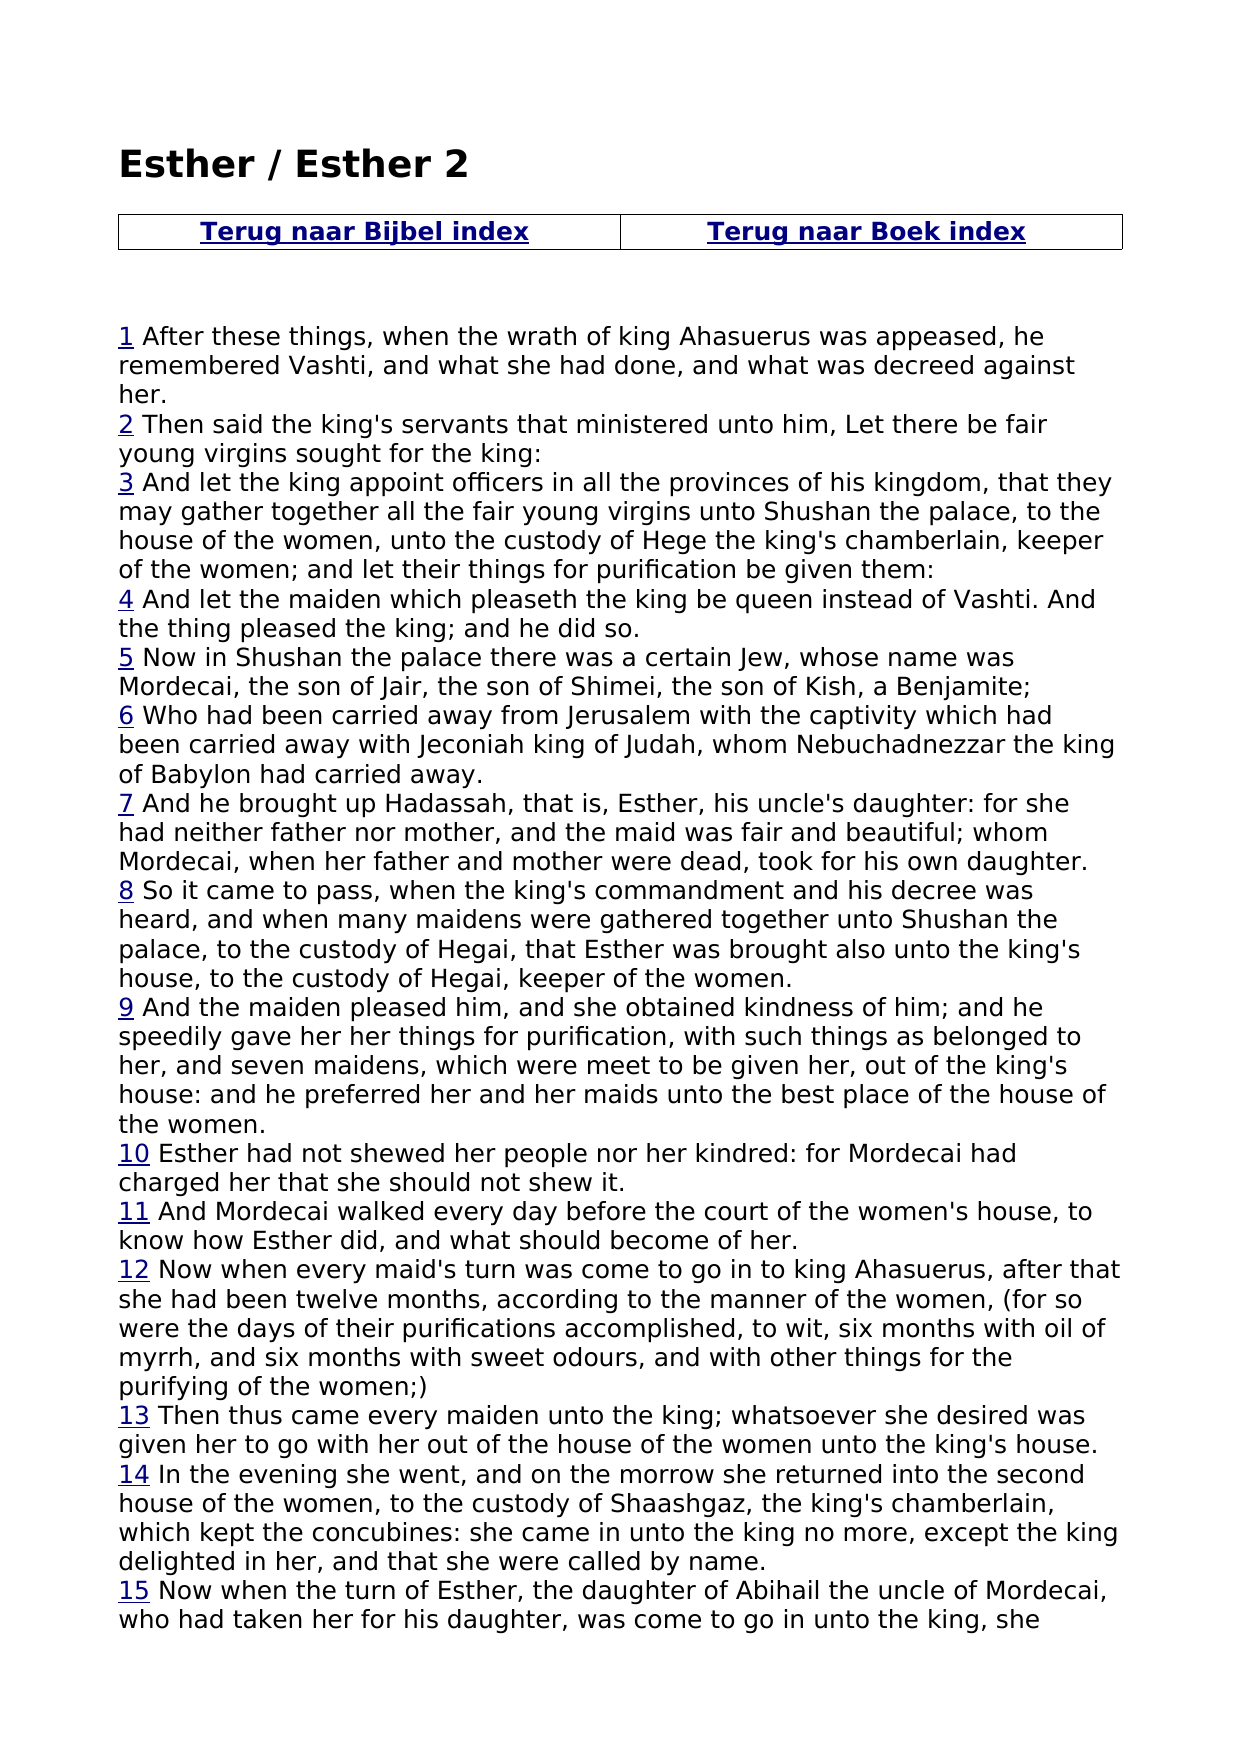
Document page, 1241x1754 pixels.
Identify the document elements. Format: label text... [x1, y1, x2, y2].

table_header Terug naar Bijbel index [119, 215, 620, 249]
subtitle Esther / Esther 2 [118, 143, 1122, 187]
table_header Terug naar Boek index [621, 215, 1122, 249]
text 1 After these things, when the wrath of king Ahasuerus was appeased, he remembered Vashti, and what she had done, and what was decreed against her. 2 Then said the king's servants that ministered unto him, Let there be fair young virgins sought for the king: 3 And let the king appoint officers in all the provinces of his kingdom, that they may gather together all the fair young virgins unto Shushan the palace, to the house of the women, unto the custody of Hege the king's chamberlain, keeper of the women; and let their things for purification be given them: 4 And let the maiden which pleaseth the king be queen instead of Vashti. And the thing pleased the king; and he did so. 5 Now in Shushan the palace there was a certain Jew, whose name was Mordecai, the son of Jair, the son of Shimei, the son of Kish, a Benjamite; 6 Who had been carried away from Jerusalem with the captivity which had been carried away with Jeconiah king of Judah, whom Nebuchadnezzar the king of Babylon had carried away. 7 And he brought up Hadassah, that is, Esther, his uncle's daughter: for she had neither father nor mother, and the maid was fair and beautiful; whom Mordecai, when her father and mother were dead, took for his own daughter. 8 So it came to pass, when the king's commandment and his decree was heard, and when many maidens were gathered together unto Shushan the palace, to the custody of Hegai, that Esther was brought also unto the king's house, to the custody of Hegai, keeper of the women. 9 And the maiden pleased him, and she obtained kindness of him; and he speedily gave her her things for purification, with such things as belonged to her, and seven maidens, which were meet to be given her, out of the king's house: and he preferred her and her maids unto the best place of the house of the women. 10 Esther had not shewed her people nor her kindred: for Mordecai had charged her that she should not shew it. 11 And Mordecai walked every day before the court of the women's house, to know how Esther did, and what should become of her. 12 Now when every maid's turn was come to go in to king Ahasuerus, after that she had been twelve months, according to the manner of the women, (for so were the days of their purifications accomplished, to wit, six months with oil of myrrh, and six months with sweet odours, and with other things for the purifying of the women;) 13 Then thus came every maiden unto the king; whatsoever she desired was given her to go with her out of the house of the women unto the king's house. 14 In the evening she went, and on the morrow she returned into the second house of the women, to the custody of Shaashgaz, the king's chamberlain, which kept the concubines: she came in unto the king no more, except the king delighted in her, and that she were called by name. 15 Now when the turn of Esther, the daughter of Abihail the uncle of Mordecai, who had taken her for his daughter, was come to go in unto the king, she [118, 264, 1122, 1635]
